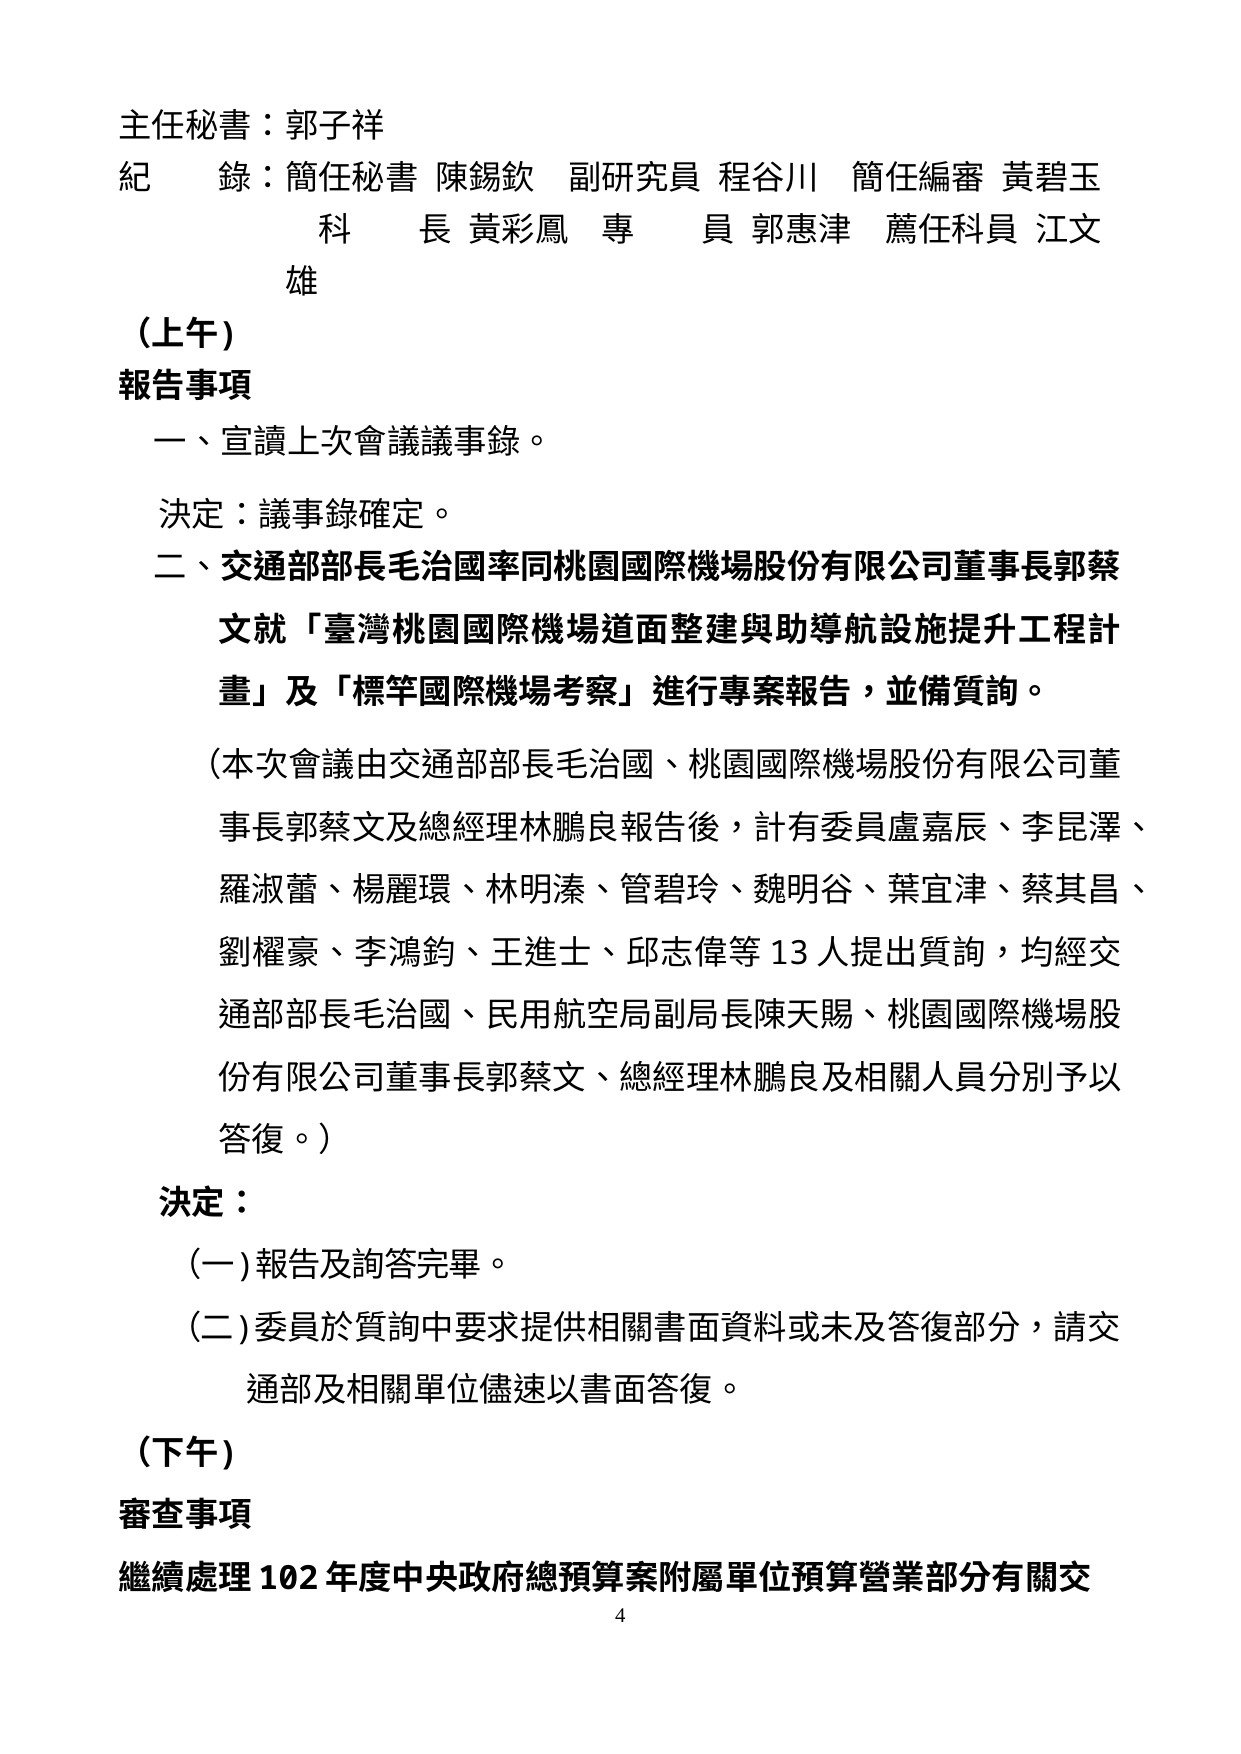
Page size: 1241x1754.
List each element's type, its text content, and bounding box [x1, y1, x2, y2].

text 報告事項 [118, 356, 1122, 408]
text （上午) [118, 304, 1122, 356]
text 紀 錄：簡任秘書 陳錫欽 副研究員 程谷川 簡任編審 黃碧玉 [118, 148, 1122, 200]
text （本次會議由交通部部長毛治國、桃園國際機場股份有限公司董事長郭蔡文及總經理林鵬良報告後，計有委員盧嘉辰、李昆澤、羅淑蕾、楊麗環、林明溱、管碧玲、魏明谷、葉宜津、蔡其昌、劉櫂豪、李鴻鈞、王進士、邱志偉等13人提出質詢，均經交通部部長毛治國、民用航空局副局長陳天賜、桃園國際機場股份有限公司董事長郭蔡文、總經理林鵬良及相關人員分別予以答復。） [168, 721, 1122, 1158]
text （下午) [118, 1408, 1122, 1471]
text 一、宣讀上次會議議事錄。 [153, 408, 1122, 471]
text （二)委員於質詢中要求提供相關書面資料或未及答復部分，請交通部及相關單位儘速以書面答復。 [168, 1283, 1122, 1408]
text 審查事項 [118, 1471, 1122, 1533]
text 主任秘書：郭子祥 [118, 96, 1122, 148]
text 繼續處理102年度中央政府總預算案附屬單位預算營業部分有關交 [118, 1533, 1122, 1596]
text 決定：議事錄確定。 [118, 471, 1122, 533]
text 決定： [118, 1158, 1122, 1221]
text （一)報告及詢答完畢。 [168, 1221, 1122, 1283]
text 科 長 黃彩鳳 專 員 郭惠津 薦任科員 江文雄 [118, 200, 1122, 304]
text 二、交通部部長毛治國率同桃園國際機場股份有限公司董事長郭蔡文就「臺灣桃園國際機場道面整建與助導航設施提升工程計畫」及「標竿國際機場考察」進行專案報告，並備質詢。 [153, 533, 1122, 721]
